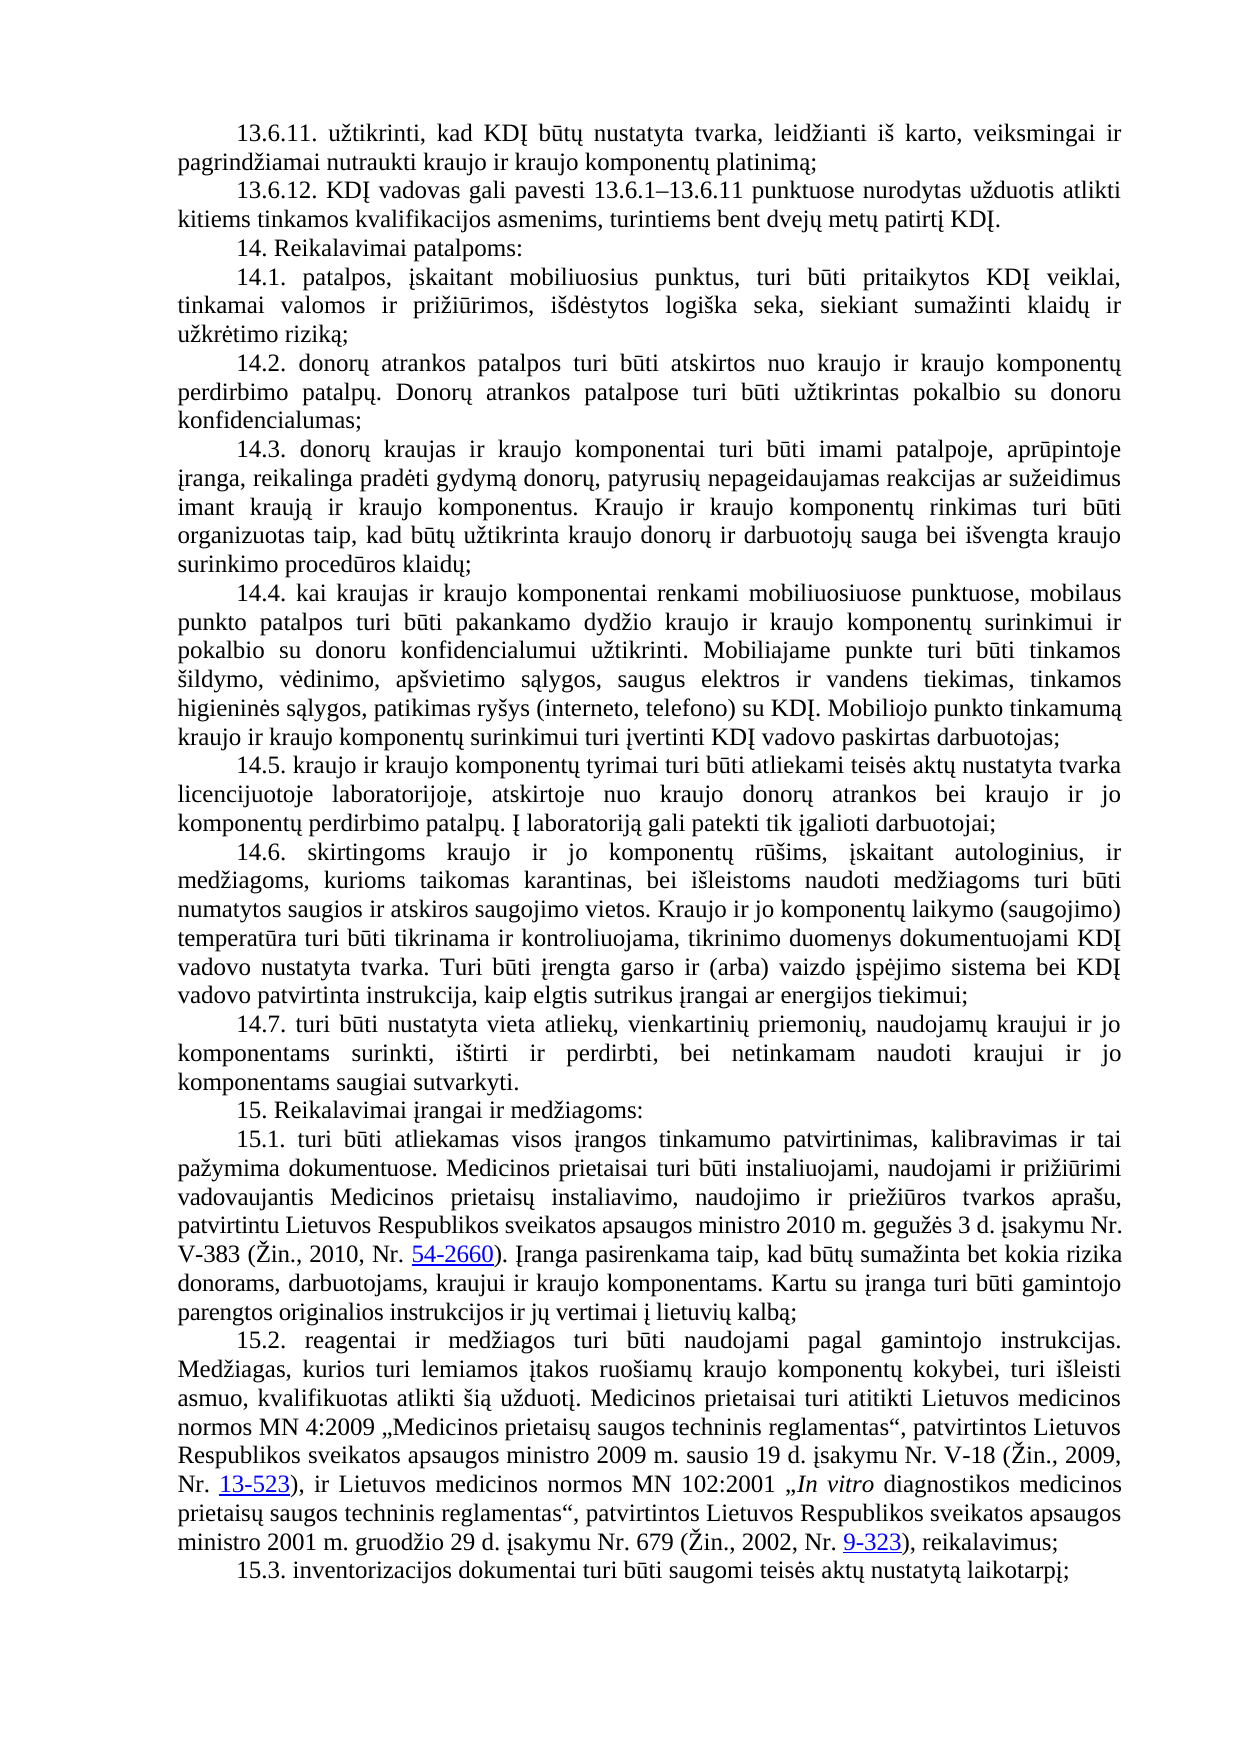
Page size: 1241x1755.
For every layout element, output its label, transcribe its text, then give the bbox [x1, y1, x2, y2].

text 14.7. turi būti nustatyta vieta atliekų, vienkartinių priemonių, naudojamų kraujui ir jo komponentams surinkti, ištirti ir perdirbti, bei netinkamam naudoti kraujui ir jo komponentams saugiai sutvarkyti. [177, 1009, 1122, 1096]
text 13.6.11. užtikrinti, kad KDĮ būtų nustatyta tvarka, leidžianti iš karto, veiksmingai ir pagrindžiamai nutraukti kraujo ir kraujo komponentų platinimą; [177, 118, 1122, 176]
text 15. Reikalavimai įrangai ir medžiagoms: [177, 1096, 1122, 1124]
text 15.3. inventorizacijos dokumentai turi būti saugomi teisės aktų nustatytą laikotarpį; [177, 1556, 1122, 1584]
text 14.3. donorų kraujas ir kraujo komponentai turi būti imami patalpoje, aprūpintoje įranga, reikalinga pradėti gydymą donorų, patyrusių nepageidaujamas reakcijas ar sužeidimus imant kraują ir kraujo komponentus. Kraujo ir kraujo komponentų rinkimas turi būti organizuotas taip, kad būtų užtikrinta kraujo donorų ir darbuotojų sauga bei išvengta kraujo surinkimo procedūros klaidų; [177, 434, 1122, 578]
text 14.2. donorų atrankos patalpos turi būti atskirtos nuo kraujo ir kraujo komponentų perdirbimo patalpų. Donorų atrankos patalpose turi būti užtikrintas pokalbio su donoru konfidencialumas; [177, 348, 1122, 434]
text 14.5. kraujo ir kraujo komponentų tyrimai turi būti atliekami teisės aktų nustatyta tvarka licencijuotoje laboratorijoje, atskirtoje nuo kraujo donorų atrankos bei kraujo ir jo komponentų perdirbimo patalpų. Į laboratoriją gali patekti tik įgalioti darbuotojai; [177, 751, 1122, 837]
text 14.6. skirtingoms kraujo ir jo komponentų rūšims, įskaitant autologinius, ir medžiagoms, kurioms taikomas karantinas, bei išleistoms naudoti medžiagoms turi būti numatytos saugios ir atskiros saugojimo vietos. Kraujo ir jo komponentų laikymo (saugojimo) temperatūra turi būti tikrinama ir kontroliuojama, tikrinimo duomenys dokumentuojami KDĮ vadovo nustatyta tvarka. Turi būti įrengta garso ir (arba) vaizdo įspėjimo sistema bei KDĮ vadovo patvirtinta instrukcija, kaip elgtis sutrikus įrangai ar energijos tiekimui; [177, 837, 1122, 1009]
text 15.1. turi būti atliekamas visos įrangos tinkamumo patvirtinimas, kalibravimas ir tai pažymima dokumentuose. Medicinos prietaisai turi būti instaliuojami, naudojami ir prižiūrimi vadovaujantis Medicinos prietaisų instaliavimo, naudojimo ir priežiūros tvarkos aprašu, patvirtintu Lietuvos Respublikos sveikatos apsaugos ministro 2010 m. gegužės 3 d. įsakymu Nr. V-383 (Žin., 2010, Nr. 54-2660). Įranga pasirenkama taip, kad būtų sumažinta bet kokia rizika donorams, darbuotojams, kraujui ir kraujo komponentams. Kartu su įranga turi būti gamintojo parengtos originalios instrukcijos ir jų vertimai į lietuvių kalbą; [177, 1124, 1122, 1326]
text 14. Reikalavimai patalpoms: [177, 233, 1122, 262]
text 14.1. patalpos, įskaitant mobiliuosius punktus, turi būti pritaikytos KDĮ veiklai, tinkamai valomos ir prižiūrimos, išdėstytos logiška seka, siekiant sumažinti klaidų ir užkrėtimo riziką; [177, 262, 1122, 348]
text 14.4. kai kraujas ir kraujo komponentai renkami mobiliuosiuose punktuose, mobilaus punkto patalpos turi būti pakankamo dydžio kraujo ir kraujo komponentų surinkimui ir pokalbio su donoru konfidencialumui užtikrinti. Mobiliajame punkte turi būti tinkamos šildymo, vėdinimo, apšvietimo sąlygos, saugus elektros ir vandens tiekimas, tinkamos higieninės sąlygos, patikimas ryšys (interneto, telefono) su KDĮ. Mobiliojo punkto tinkamumą kraujo ir kraujo komponentų surinkimui turi įvertinti KDĮ vadovo paskirtas darbuotojas; [177, 578, 1122, 751]
text 15.2. reagentai ir medžiagos turi būti naudojami pagal gamintojo instrukcijas. Medžiagas, kurios turi lemiamos įtakos ruošiamų kraujo komponentų kokybei, turi išleisti asmuo, kvalifikuotas atlikti šią užduotį. Medicinos prietaisai turi atitikti Lietuvos medicinos normos MN 4:2009 „Medicinos prietaisų saugos techninis reglamentas“, patvirtintos Lietuvos Respublikos sveikatos apsaugos ministro 2009 m. sausio 19 d. įsakymu Nr. V-18 (Žin., 2009, Nr. 13-523), ir Lietuvos medicinos normos MN 102:2001 „In vitro diagnostikos medicinos prietaisų saugos techninis reglamentas“, patvirtintos Lietuvos Respublikos sveikatos apsaugos ministro 2001 m. gruodžio 29 d. įsakymu Nr. 679 (Žin., 2002, Nr. 9-323), reikalavimus; [177, 1326, 1122, 1556]
text 13.6.12. KDĮ vadovas gali pavesti 13.6.1–13.6.11 punktuose nurodytas užduotis atlikti kitiems tinkamos kvalifikacijos asmenims, turintiems bent dvejų metų patirtį KDĮ. [177, 176, 1122, 233]
